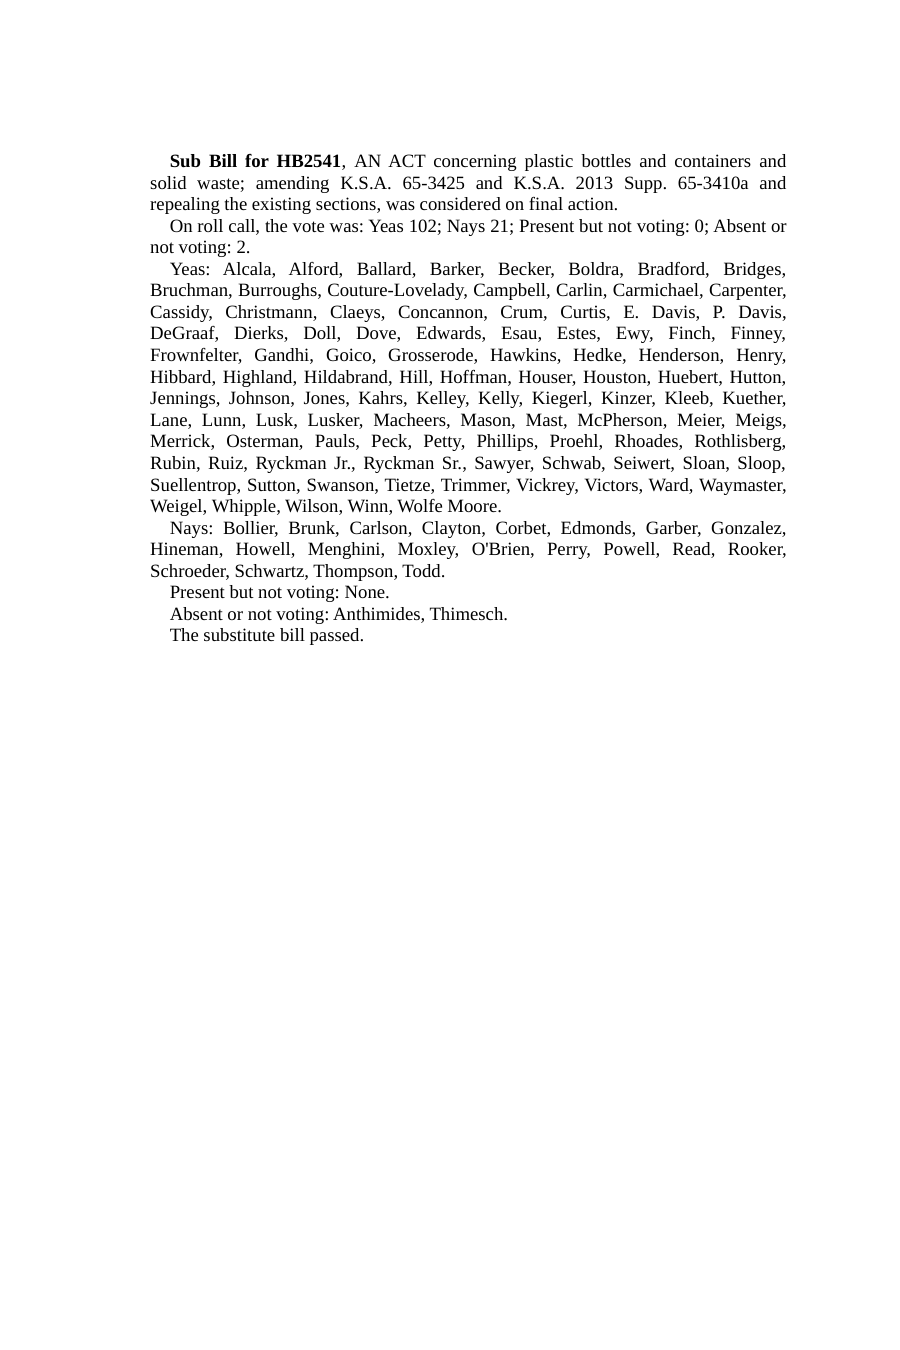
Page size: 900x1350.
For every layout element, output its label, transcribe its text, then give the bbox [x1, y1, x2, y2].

text On roll call, the vote was: Yeas 102; Nays 21; Present but not voting: 0; Absent or not voting: 2. [150, 215, 787, 258]
text Nays: Bollier, Brunk, Carlson, Clayton, Corbet, Edmonds, Garber, Gonzalez, Hineman, Howell, Menghini, Moxley, O'Brien, Perry, Powell, Read, Rooker, Schroeder, Schwartz, Thompson, Todd. [150, 517, 787, 581]
text Present but not voting: None. [150, 581, 787, 603]
text Yeas: Alcala, Alford, Ballard, Barker, Becker, Boldra, Bradford, Bridges, Bruchman, Burroughs, Couture-Lovelady, Campbell, Carlin, Carmichael, Carpenter, Cassidy, Christmann, Claeys, Concannon, Crum, Curtis, E. Davis, P. Davis, DeGraaf, Dierks, Doll, Dove, Edwards, Esau, Estes, Ewy, Finch, Finney, Frownfelter, Gandhi, Goico, Grosserode, Hawkins, Hedke, Henderson, Henry, Hibbard, Highland, Hildabrand, Hill, Hoffman, Houser, Houston, Huebert, Hutton, Jennings, Johnson, Jones, Kahrs, Kelley, Kelly, Kiegerl, Kinzer, Kleeb, Kuether, Lane, Lunn, Lusk, Lusker, Macheers, Mason, Mast, McPherson, Meier, Meigs, Merrick, Osterman, Pauls, Peck, Petty, Phillips, Proehl, Rhoades, Rothlisberg, Rubin, Ruiz, Ryckman Jr., Ryckman Sr., Sawyer, Schwab, Seiwert, Sloan, Sloop, Suellentrop, Sutton, Swanson, Tietze, Trimmer, Vickrey, Victors, Ward, Waymaster, Weigel, Whipple, Wilson, Winn, Wolfe Moore. [150, 258, 787, 517]
text Absent or not voting: Anthimides, Thimesch. [150, 603, 787, 624]
text Sub Bill for HB2541, AN ACT concerning plastic bottles and containers and solid waste; amending K.S.A. 65-3425 and K.S.A. 2013 Supp. 65-3410a and repealing the existing sections, was considered on final action. [150, 150, 787, 215]
text The substitute bill passed. [150, 624, 787, 646]
